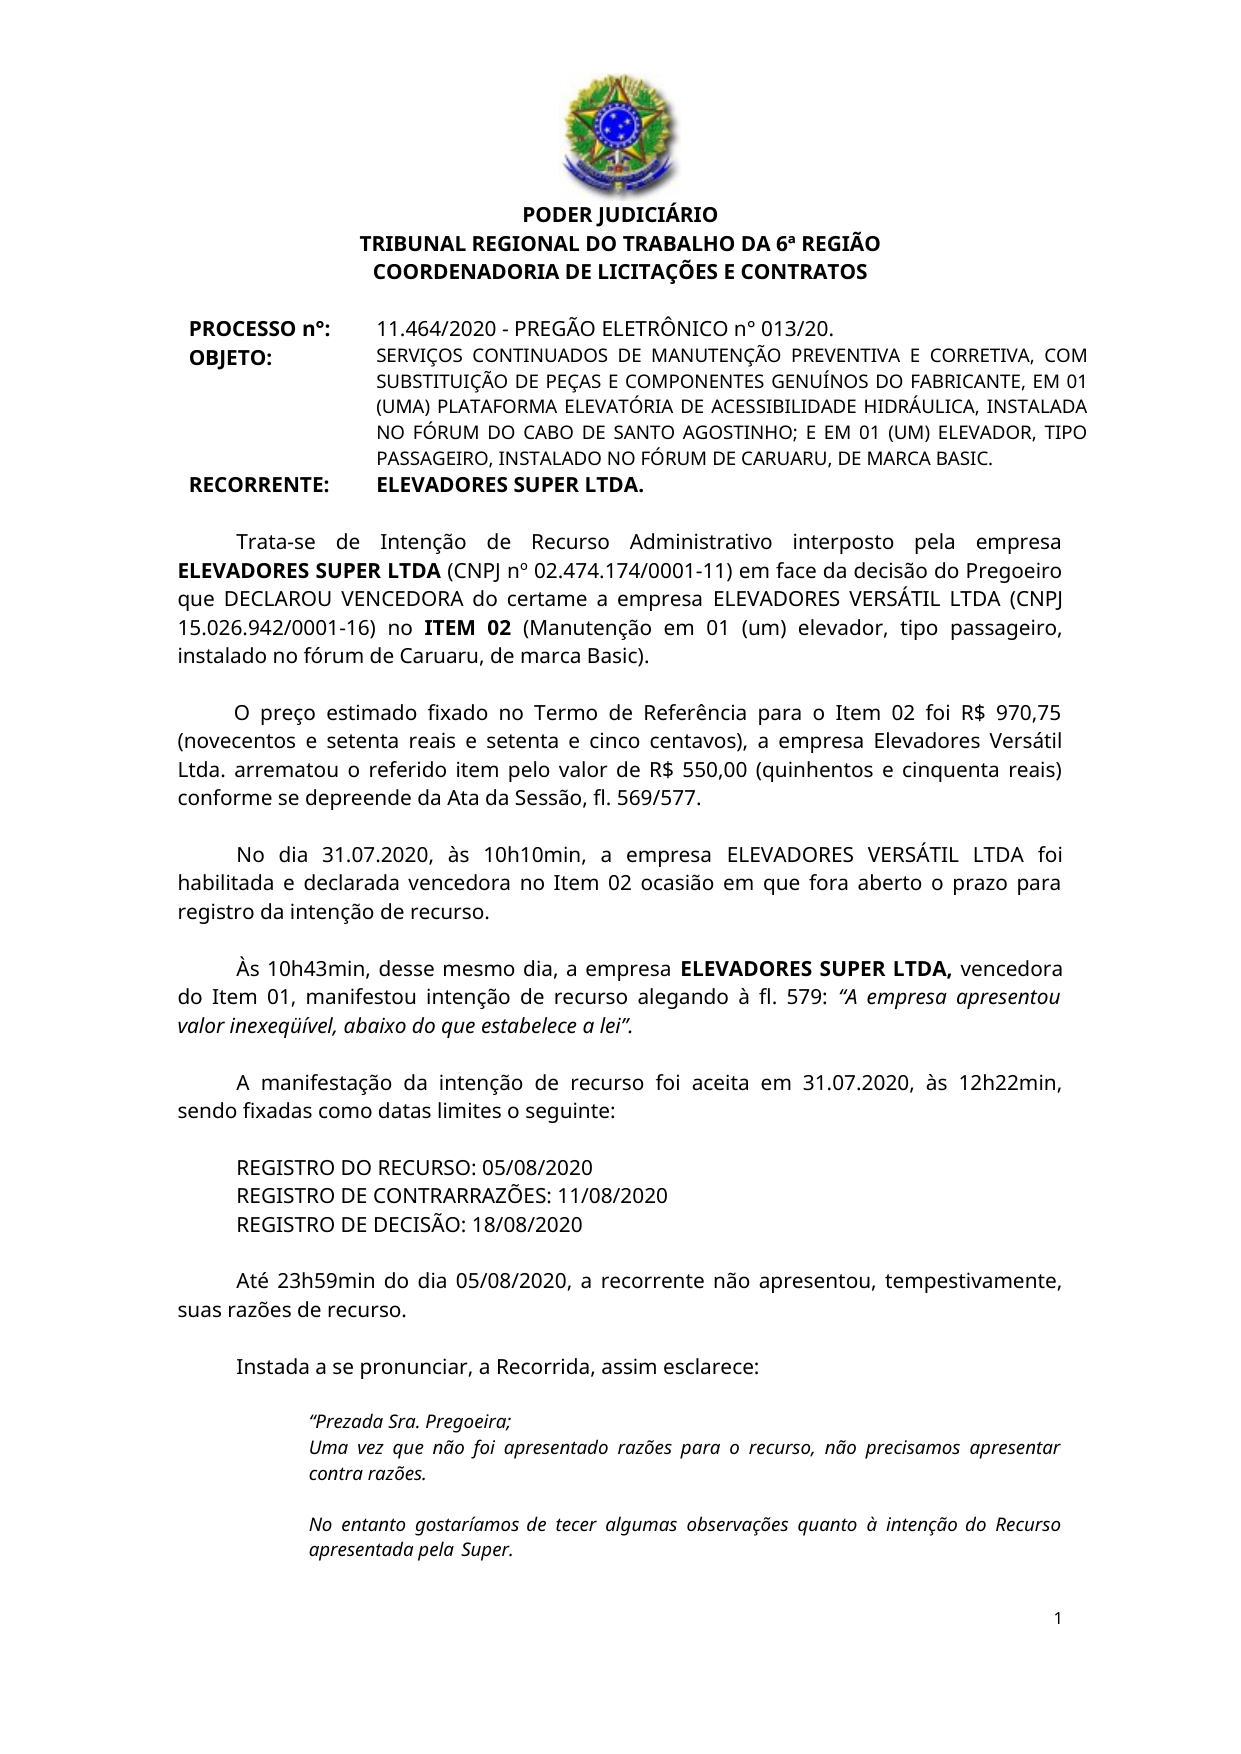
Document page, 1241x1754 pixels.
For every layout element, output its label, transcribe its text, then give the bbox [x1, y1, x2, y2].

text No entanto gostaríamos de tecer algumas observações quanto à intenção do Recurso apresentada pela Super. [308, 1511, 1063, 1562]
picture [559, 73, 682, 201]
text Trata-se de Intenção de Recurso Administrativo interposto pela empresa ELEVADORES SUPER LTDA (CNPJ nº 02.474.174/0001-11) em face da decisão do Pregoeiro que DECLAROU VENCEDORA do certame a empresa ELEVADORES VERSÁTIL LTDA (CNPJ 15.026.942/0001-16) no ITEM 02 (Manutenção em 01 (um) elevador, tipo passageiro, instalado no fórum de Caruaru, de marca Basic). [177, 527, 1063, 669]
table_header 11.464/2020 - PREGÃO ELETRÔNICO n° 013/20. [376, 314, 1088, 343]
text PODER JUDICIÁRIO TRIBUNAL REGIONAL DO TRABALHO DA 6ª REGIÃO COORDENADORIA DE LICITAÇÕES E CONTRATOS [177, 200, 1063, 314]
text Instada a se pronunciar, a Recorrida, assim esclarece: [177, 1352, 1063, 1380]
table_cell ELEVADORES SUPER LTDA. [376, 470, 1088, 499]
table_cell RECORRENTE: [177, 470, 376, 499]
text REGISTRO DO RECURSO: 05/08/2020 [236, 1153, 1063, 1181]
text REGISTRO DE DECISÃO: 18/08/2020 [236, 1210, 1063, 1238]
text “Prezada Sra. Pregoeira; [308, 1409, 1063, 1434]
table_header PROCESSO n°: [177, 314, 376, 343]
text O preço estimado fixado no Termo de Referência para o Item 02 foi R$ 970,75 (novecentos e setenta reais e setenta e cinco centavos), a empresa Elevadores Versátil Ltda. arrematou o referido item pelo valor de R$ 550,00 (quinhentos e cinquenta reais) conforme se depreende da Ata da Sessão, fl. 569/577. [177, 698, 1063, 812]
text Uma vez que não foi apresentado razões para o recurso, não precisamos apresentar contra razões. [308, 1434, 1063, 1485]
text Até 23h59min do dia 05/08/2020, a recorrente não apresentou, tempestivamente, suas razões de recurso. [177, 1267, 1063, 1323]
text Às 10h43min, desse mesmo dia, a empresa ELEVADORES SUPER LTDA, vencedora do Item 01, manifestou intenção de recurso alegando à fl. 579: “A empresa apresentou valor inexeqüível, abaixo do que estabelece a lei”. [177, 954, 1063, 1039]
table_cell OBJETO: [177, 343, 376, 470]
text No dia 31.07.2020, às 10h10min, a empresa ELEVADORES VERSÁTIL LTDA foi habilitada e declarada vencedora no Item 02 ocasião em que fora aberto o prazo para registro da intenção de recurso. [177, 840, 1063, 925]
text REGISTRO DE CONTRARRAZÕES: 11/08/2020 [236, 1181, 1063, 1210]
text A manifestação da intenção de recurso foi aceita em 31.07.2020, às 12h22min, sendo fixadas como datas limites o seguinte: [177, 1068, 1063, 1124]
table_cell SERVIÇOS CONTINUADOS DE MANUTENÇÃO PREVENTIVA E CORRETIVA, COM SUBSTITUIÇÃO DE PEÇAS E COMPONENTES GENUÍNOS DO FABRICANTE, EM 01 (UMA) PLATAFORMA ELEVATÓRIA DE ACESSIBILIDADE HIDRÁULICA, INSTALADA NO FÓRUM DO CABO DE SANTO AGOSTINHO; E EM 01 (UM) ELEVADOR, TIPO PASSAGEIRO, INSTALADO NO FÓRUM DE CARUARU, DE MARCA BASIC. [376, 343, 1088, 470]
